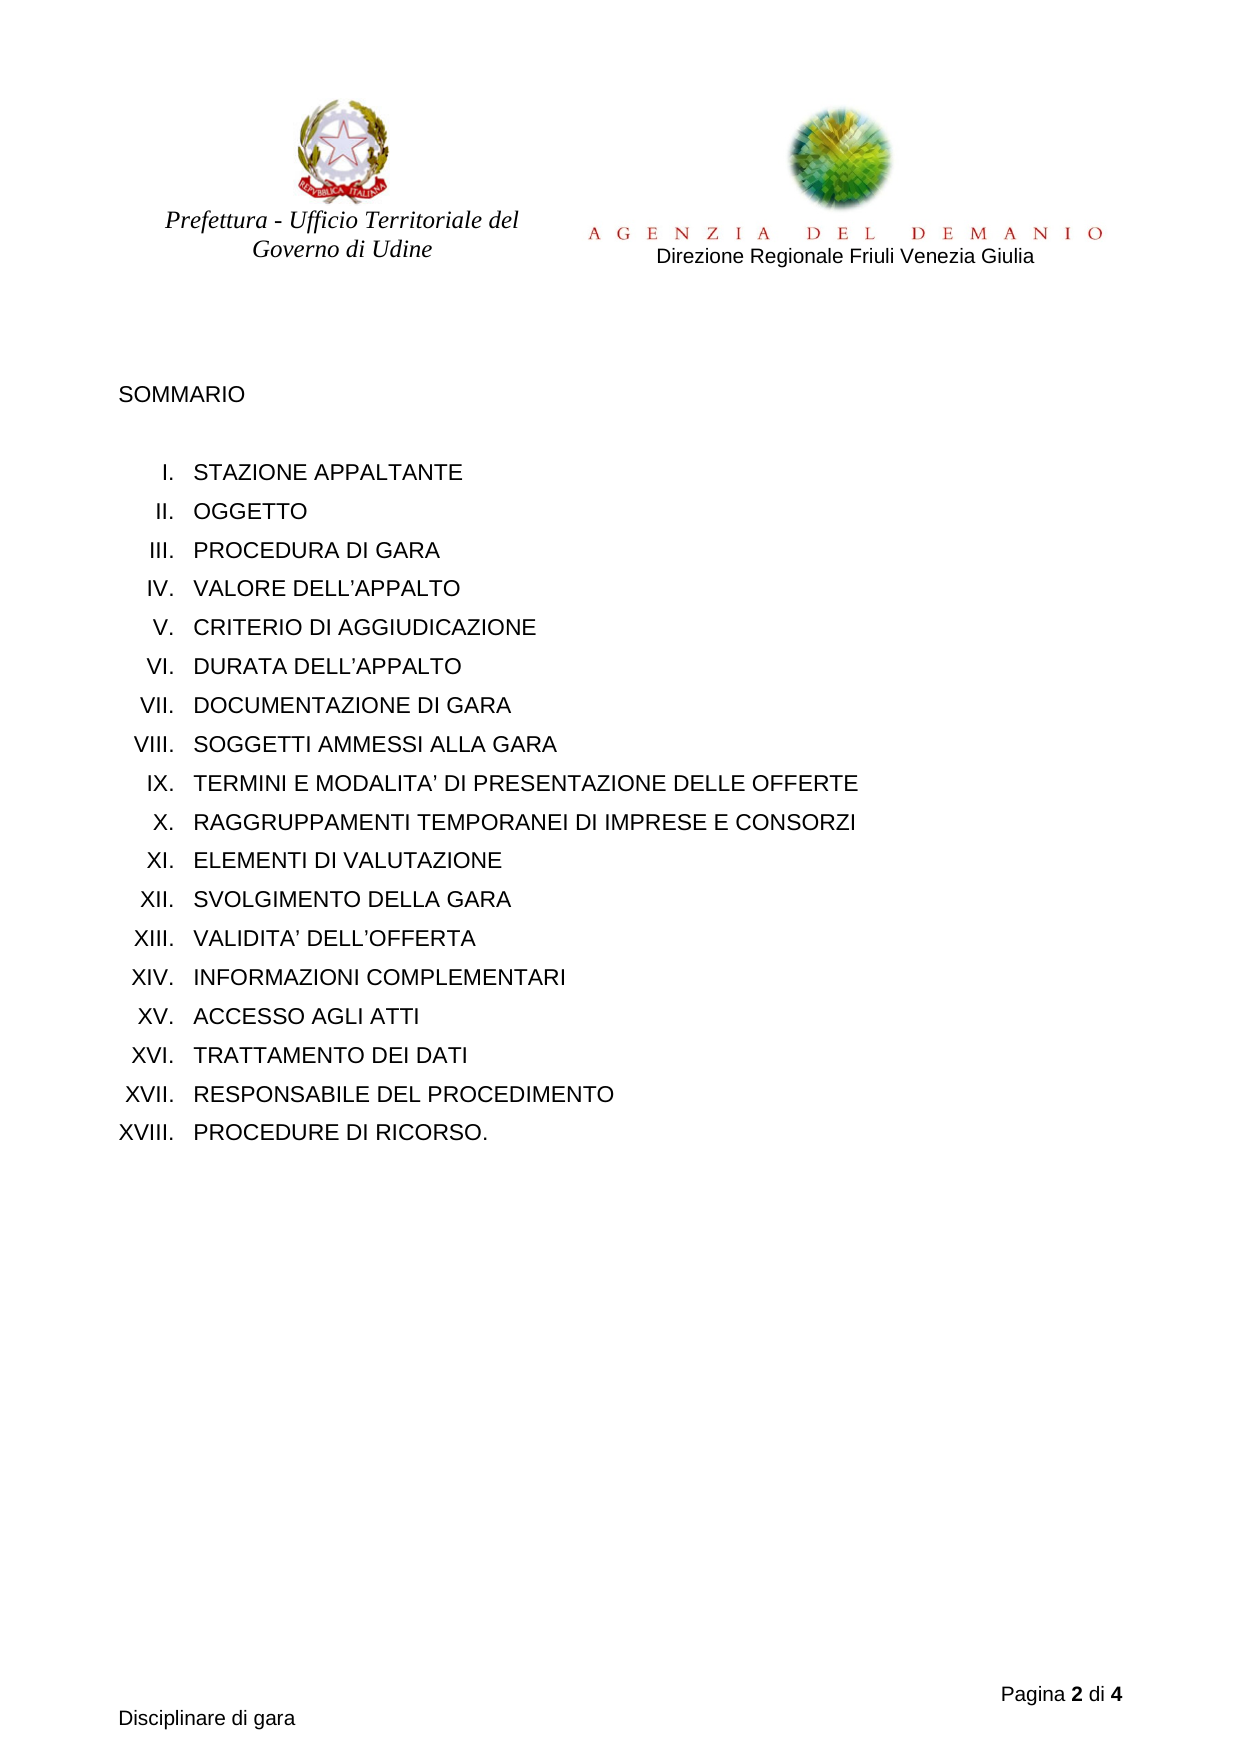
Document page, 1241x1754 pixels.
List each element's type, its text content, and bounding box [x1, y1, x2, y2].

list TERMINI E MODALITA’ DI PRESENTAZIONE DELLE OFFERTE [174, 770, 1122, 796]
list SOGGETTI AMMESSI ALLA GARA [174, 731, 1122, 757]
list OGGETTO [174, 498, 1122, 524]
list RESPONSABILE DEL PROCEDIMENTO [174, 1081, 1122, 1107]
list VALORE DELL’APPALTO [174, 575, 1122, 602]
list SVOLGIMENTO DELLA GARA [174, 886, 1122, 913]
list ACCESSO AGLI ATTI [174, 1003, 1122, 1029]
list VALIDITA’ DELL’OFFERTA [174, 925, 1122, 951]
list INFORMAZIONI COMPLEMENTARI [174, 964, 1122, 990]
list DURATA DELL’APPALTO [174, 653, 1122, 679]
list STAZIONE APPALTANTE [174, 459, 1122, 485]
list PROCEDURE DI RICORSO. [174, 1119, 1122, 1146]
list PROCEDURA DI GARA [174, 537, 1122, 563]
list ELEMENTI DI VALUTAZIONE [174, 847, 1122, 874]
subtitle SOMMARIO [118, 381, 1122, 407]
list CRITERIO DI AGGIUDICAZIONE [174, 614, 1122, 641]
list DOCUMENTAZIONE DI GARA [174, 692, 1122, 718]
list TRATTAMENTO DEI DATI [174, 1042, 1122, 1068]
list RAGGRUPPAMENTI TEMPORANEI DI IMPRESE E CONSORZI [174, 808, 1122, 835]
